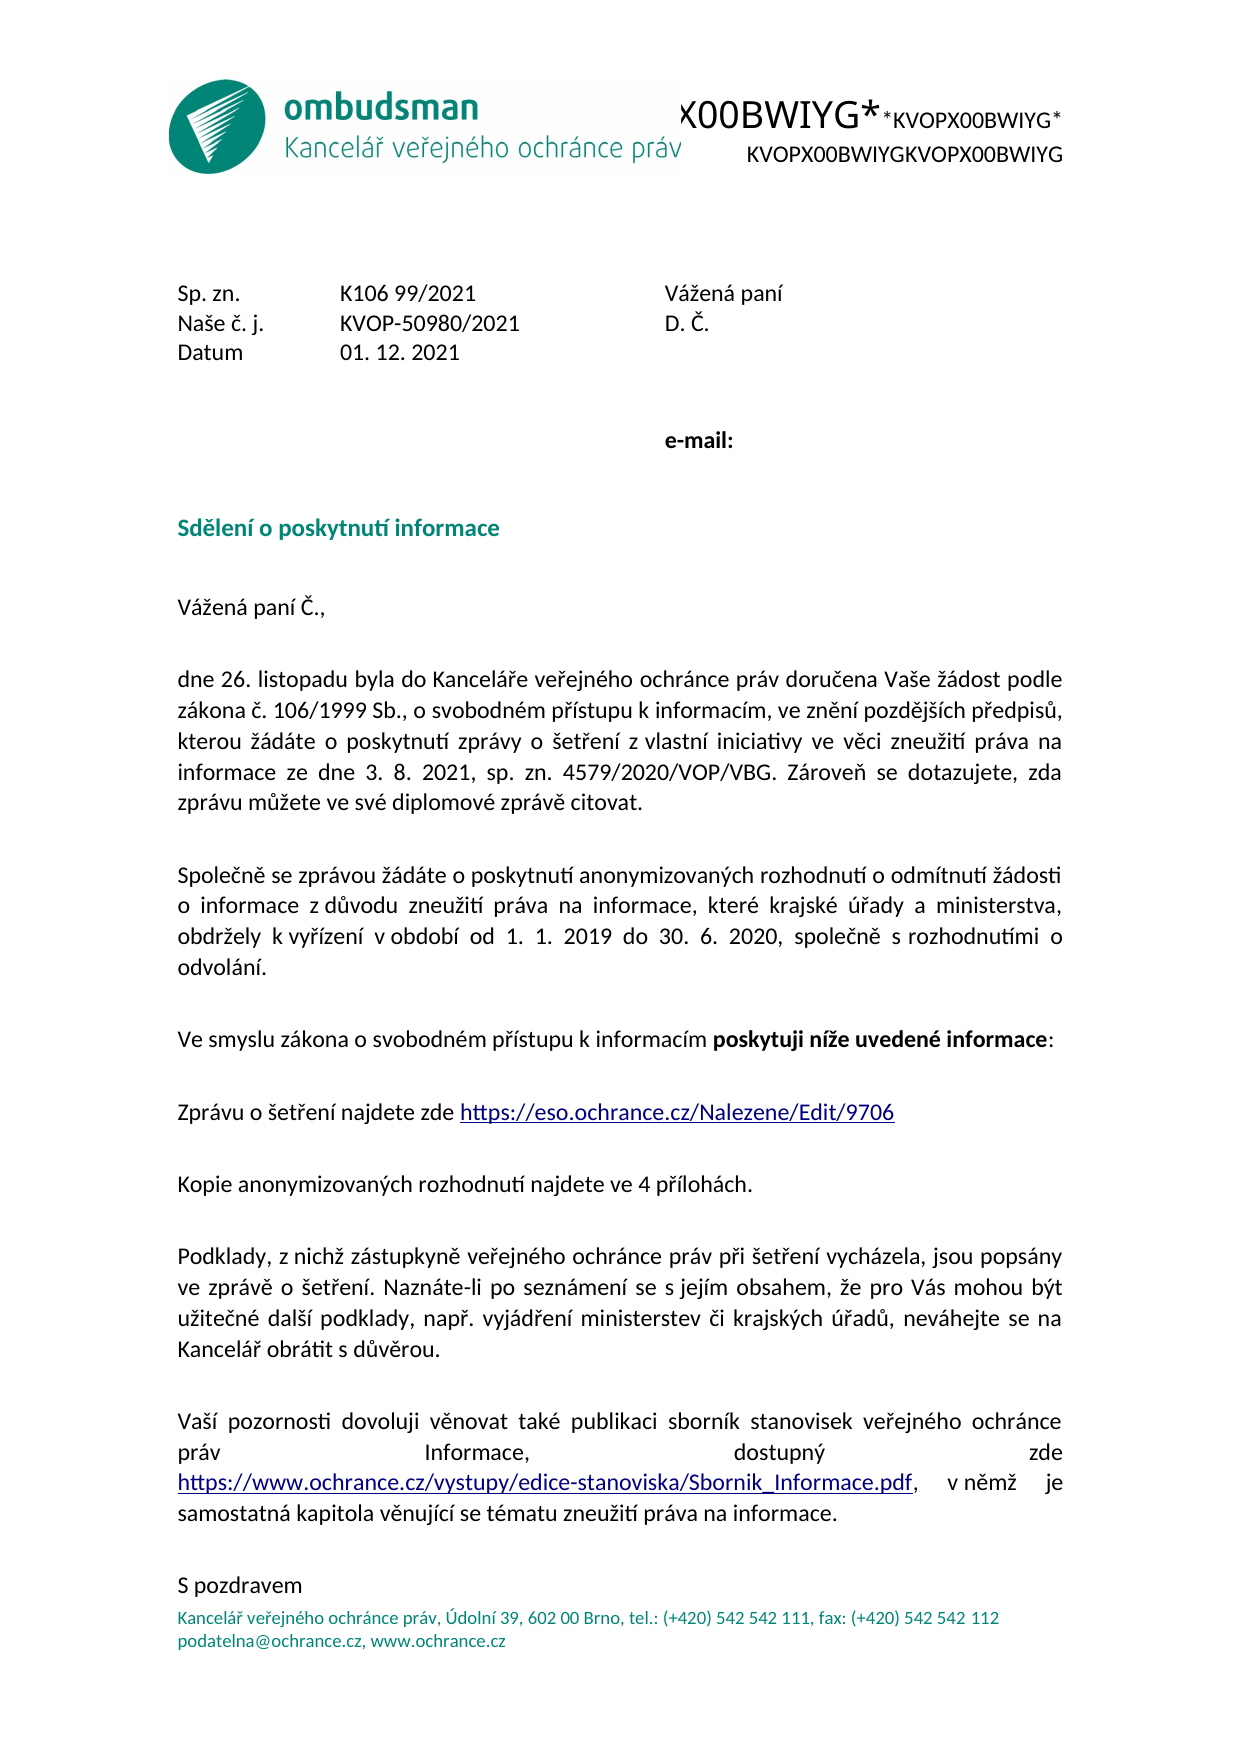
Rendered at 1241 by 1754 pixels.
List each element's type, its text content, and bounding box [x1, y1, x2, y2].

subtitle Sdělení o poskytnutí informace [177, 513, 1063, 543]
table_header K106 99/2021 KVOP-50980/2021 01. 12. 2021 [340, 220, 664, 513]
text Vaší pozornosti dovoluji věnovat také publikaci sborník stanovisek veřejného ochránce práv Informace, dostupný zde https://www.ochrance.cz/vystupy/edice-stanoviska/Sbornik_Informace.pdf, v němž je samostatná kapitola věnující se tématu zneužití práva na informace. [177, 1406, 1063, 1527]
text Ve smyslu zákona o svobodném přístupu k informacím poskytuji níže uvedené informace: [177, 1024, 1063, 1053]
text dne 26. listopadu byla do Kanceláře veřejného ochránce práv doručena Vaše žádost podle zákona č. 106/1999 Sb., o svobodném přístupu k informacím, ve znění pozdějších předpisů, kterou žádáte o poskytnutí zprávy o šetření z vlastní iniciativy ve věci zneužití práva na informace ze dne 3. 8. 2021, sp. zn. 4579/2020/VOP/VBG. Zároveň se dotazujete, zda zprávu můžete ve své diplomové zprávě citovat. [177, 664, 1063, 817]
text Zprávu o šetření najdete zde https://eso.ochrance.cz/Nalezene/Edit/9706 [177, 1097, 1063, 1126]
table_header Vážená paní D. Č. e-mail: [665, 220, 1085, 513]
text Kopie anonymizovaných rozhodnutí najdete ve 4 přílohách. [177, 1169, 1063, 1198]
text Podklady, z nichž zástupkyně veřejného ochránce práv při šetření vycházela, jsou popsány ve zprávě o šetření. Naznáte-li po seznámení se s jejím obsahem, že pro Vás mohou být užitečné další podklady, např. vyjádření ministerstev či krajských úřadů, neváhejte se na Kancelář obrátit s důvěrou. [177, 1241, 1063, 1363]
table_header Sp. zn. Naše č. j. Datum [177, 220, 340, 513]
text S pozdravem [177, 1571, 1063, 1600]
text Vážená paní Č., [177, 592, 1063, 621]
text Společně se zprávou žádáte o poskytnutí anonymizovaných rozhodnutí o odmítnutí žádosti o informace z důvodu zneužití práva na informace, které krajské úřady a ministerstva, obdržely k vyřízení v období od 1. 1. 2019 do 30. 6. 2020, společně s rozhodnutími o odvolání. [177, 860, 1063, 981]
